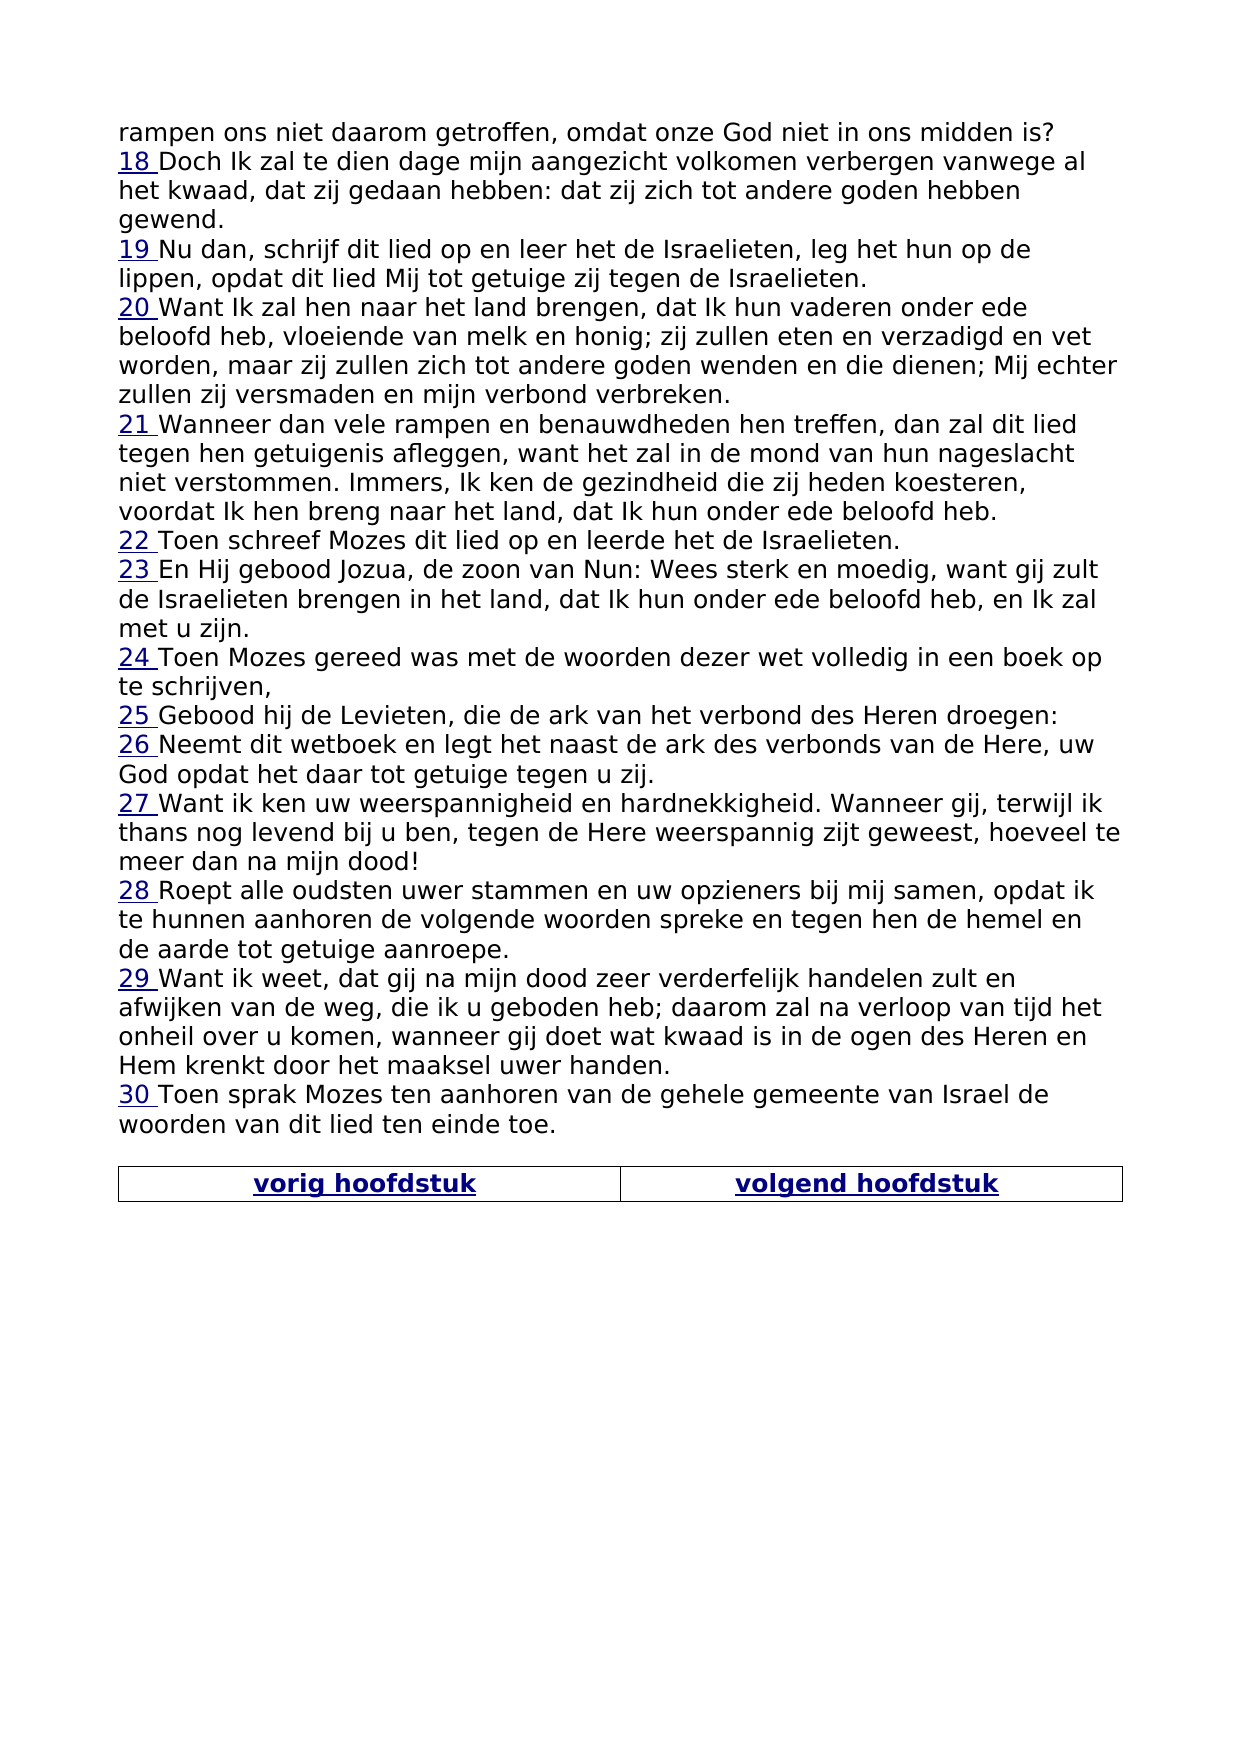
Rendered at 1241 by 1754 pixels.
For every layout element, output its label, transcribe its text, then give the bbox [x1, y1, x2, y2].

table_header vorig hoofdstuk [119, 1167, 620, 1201]
text rampen ons niet daarom getroffen, omdat onze God niet in ons midden is? 18 Doch Ik zal te dien dage mijn aangezicht volkomen verbergen vanwege al het kwaad, dat zij gedaan hebben: dat zij zich tot andere goden hebben gewend. 19 Nu dan, schrijf dit lied op en leer het de Israelieten, leg het hun op de lippen, opdat dit lied Mij tot getuige zij tegen de Israelieten. 20 Want Ik zal hen naar het land brengen, dat Ik hun vaderen onder ede beloofd heb, vloeiende van melk en honig; zij zullen eten en verzadigd en vet worden, maar zij zullen zich tot andere goden wenden en die dienen; Mij echter zullen zij versmaden en mijn verbond verbreken. 21 Wanneer dan vele rampen en benauwdheden hen treffen, dan zal dit lied tegen hen getuigenis afleggen, want het zal in de mond van hun nageslacht niet verstommen. Immers, Ik ken de gezindheid die zij heden koesteren, voordat Ik hen breng naar het land, dat Ik hun onder ede beloofd heb. 22 Toen schreef Mozes dit lied op en leerde het de Israelieten. 23 En Hij gebood Jozua, de zoon van Nun: Wees sterk en moedig, want gij zult de Israelieten brengen in het land, dat Ik hun onder ede beloofd heb, en Ik zal met u zijn. 24 Toen Mozes gereed was met de woorden dezer wet volledig in een boek op te schrijven, 25 Gebood hij de Levieten, die de ark van het verbond des Heren droegen: 26 Neemt dit wetboek en legt het naast de ark des verbonds van de Here, uw God opdat het daar tot getuige tegen u zij. 27 Want ik ken uw weerspannigheid en hardnekkigheid. Wanneer gij, terwijl ik thans nog levend bij u ben, tegen de Here weerspannig zijt geweest, hoeveel te meer dan na mijn dood! 28 Roept alle oudsten uwer stammen en uw opzieners bij mij samen, opdat ik te hunnen aanhoren de volgende woorden spreke en tegen hen de hemel en de aarde tot getuige aanroepe. 29 Want ik weet, dat gij na mijn dood zeer verderfelijk handelen zult en afwijken van de weg, die ik u geboden heb; daarom zal na verloop van tijd het onheil over u komen, wanneer gij doet wat kwaad is in de ogen des Heren en Hem krenkt door het maaksel uwer handen. 30 Toen sprak Mozes ten aanhoren van de gehele gemeente van Israel de woorden van dit lied ten einde toe. [118, 118, 1122, 1139]
table_header volgend hoofdstuk [621, 1167, 1122, 1201]
